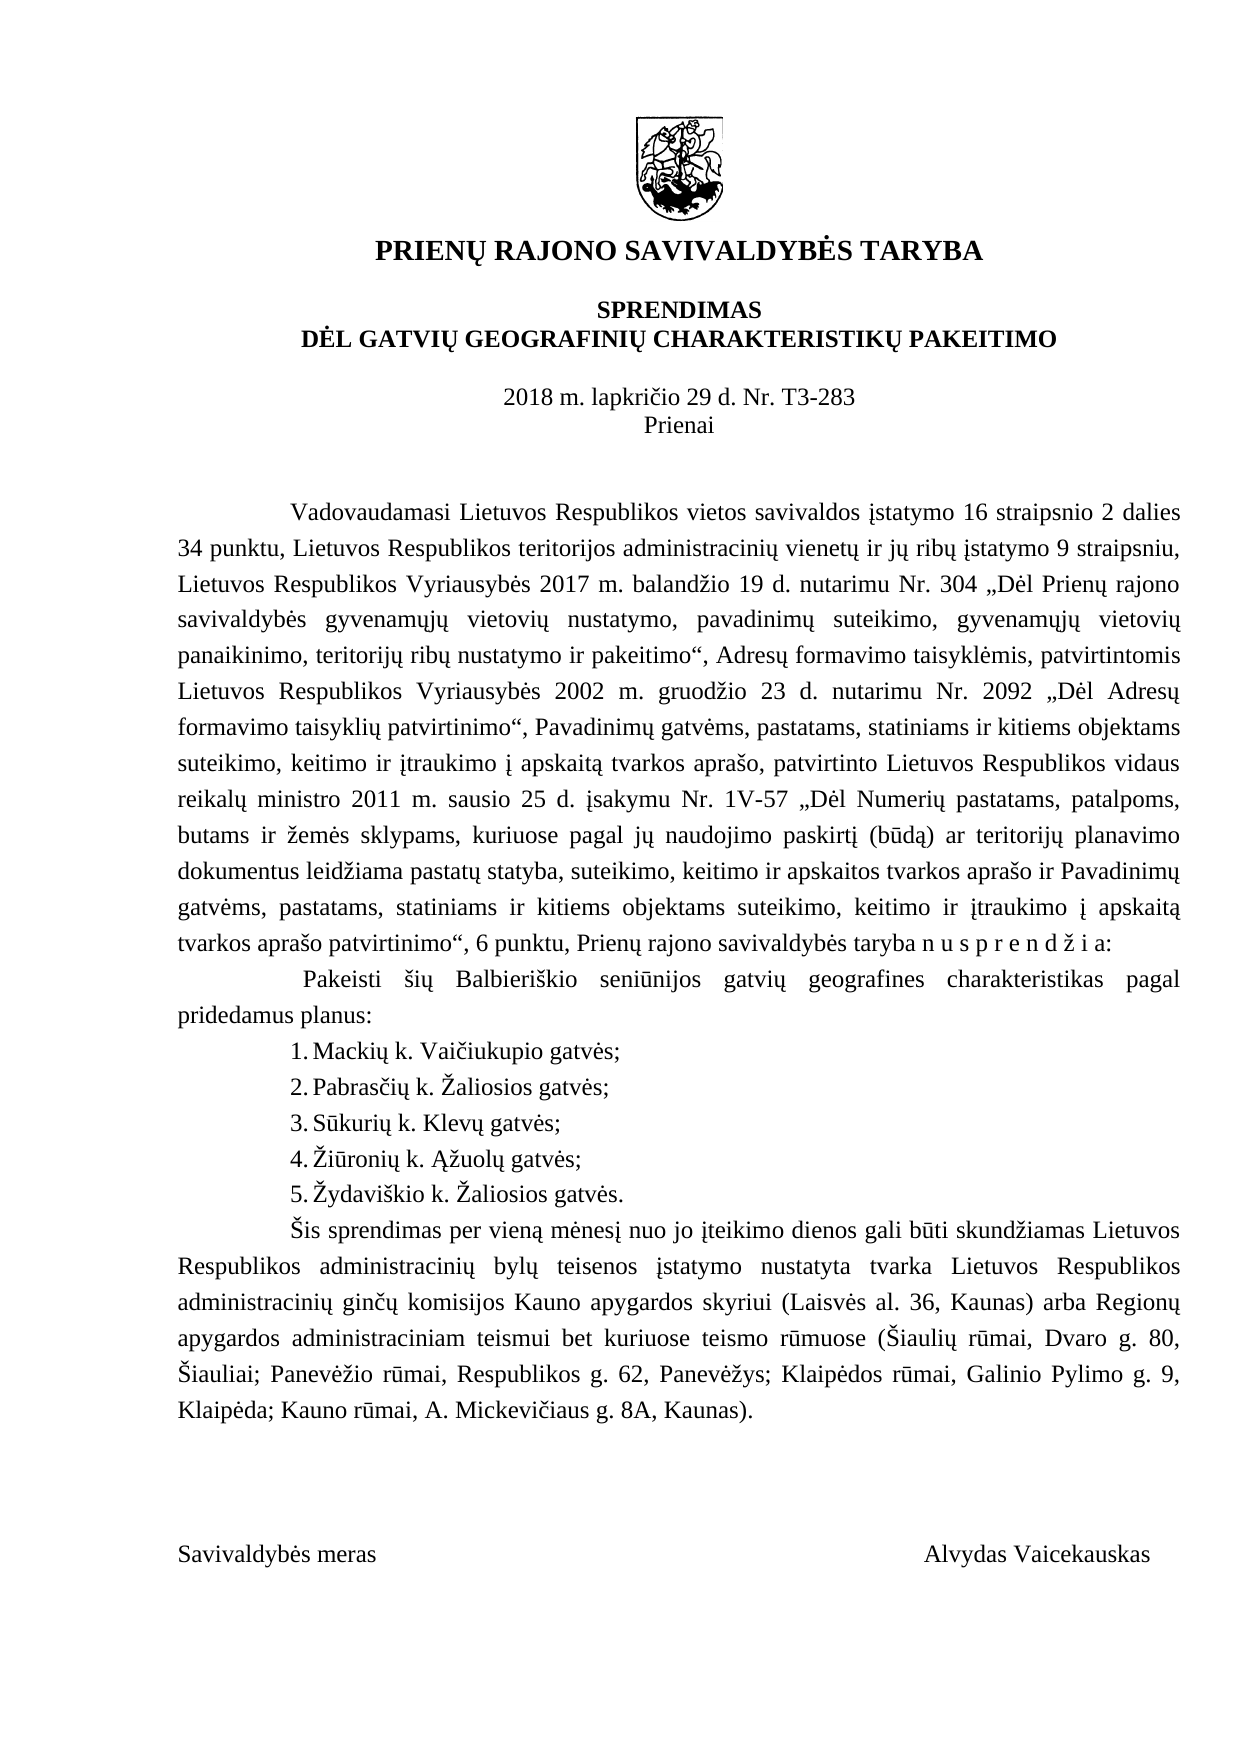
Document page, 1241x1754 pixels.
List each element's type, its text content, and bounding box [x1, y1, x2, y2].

text PRIENŲ RAJONO SAVIVALDYBĖS TARYBA [177, 233, 1181, 267]
text Savivaldybės meras Alvydas Vaicekauskas [177, 1539, 1181, 1568]
text Vadovaudamasi Lietuvos Respublikos vietos savivaldos įstatymo 16 straipsnio 2 dalies 34 punktu, Lietuvos Respublikos teritorijos administracinių vienetų ir jų ribų įstatymo 9 straipsniu, Lietuvos Respublikos Vyriausybės 2017 m. balandžio 19 d. nutarimu Nr. 304 „Dėl Prienų rajono savivaldybės gyvenamųjų vietovių nustatymo, pavadinimų suteikimo, gyvenamųjų vietovių panaikinimo, teritorijų ribų nustatymo ir pakeitimo“, Adresų formavimo taisyklėmis, patvirtintomis Lietuvos Respublikos Vyriausybės 2002 m. gruodžio 23 d. nutarimu Nr. 2092 „Dėl Adresų formavimo taisyklių patvirtinimo“, Pavadinimų gatvėms, pastatams, statiniams ir kitiems objektams suteikimo, keitimo ir įtraukimo į apskaitą tvarkos aprašo, patvirtinto Lietuvos Respublikos vidaus reikalų ministro 2011 m. sausio 25 d. įsakymu Nr. 1V-57 „Dėl Numerių pastatams, patalpoms, butams ir žemės sklypams, kuriuose pagal jų naudojimo paskirtį (būdą) ar teritorijų planavimo dokumentus leidžiama pastatų statyba, suteikimo, keitimo ir apskaitos tvarkos aprašo ir Pavadinimų gatvėms, pastatams, statiniams ir kitiems objektams suteikimo, keitimo ir įtraukimo į apskaitą tvarkos aprašo patvirtinimo“, 6 punktu, Prienų rajono savivaldybės taryba n u s p r e n d ž i a: [177, 497, 1181, 957]
text Prienai [177, 411, 1181, 439]
text Šis sprendimas per vieną mėnesį nuo jo įteikimo dienos gali būti skundžiamas Lietuvos Respublikos administracinių bylų teisenos įstatymo nustatyta tvarka Lietuvos Respublikos administracinių ginčų komisijos Kauno apygardos skyriui (Laisvės al. 36, Kaunas) arba Regionų apygardos administraciniam teismui bet kuriuose teismo rūmuose (Šiaulių rūmai, Dvaro g. 80, Šiauliai; Panevėžio rūmai, Respublikos g. 62, Panevėžys; Klaipėdos rūmai, Galinio Pylimo g. 9, Klaipėda; Kauno rūmai, A. Mickevičiaus g. 8A, Kaunas). [177, 1216, 1181, 1424]
text 2018 m. lapkričio 29 d. Nr. T3-283 [177, 382, 1181, 411]
text 4. Žiūronių k. Ąžuolų gatvės; [177, 1144, 1181, 1172]
text 2. Pabrasčių k. Žaliosios gatvės; [177, 1072, 1181, 1101]
text DĖL GATVIŲ GEOGRAFINIŲ CHARAKTERISTIKŲ PAKEITIMO [177, 324, 1181, 353]
text 3. Sūkurių k. Klevų gatvės; [177, 1108, 1181, 1136]
text Pakeisti šių Balbieriškio seniūnijos gatvių geografines charakteristikas pagal pridedamus planus: [177, 964, 1181, 1029]
text SPRENDIMAS [177, 296, 1181, 324]
text 1. Mackių k. Vaičiukupio gatvės; [177, 1036, 1181, 1064]
text 5. Žydaviškio k. Žaliosios gatvės. [177, 1179, 1181, 1208]
